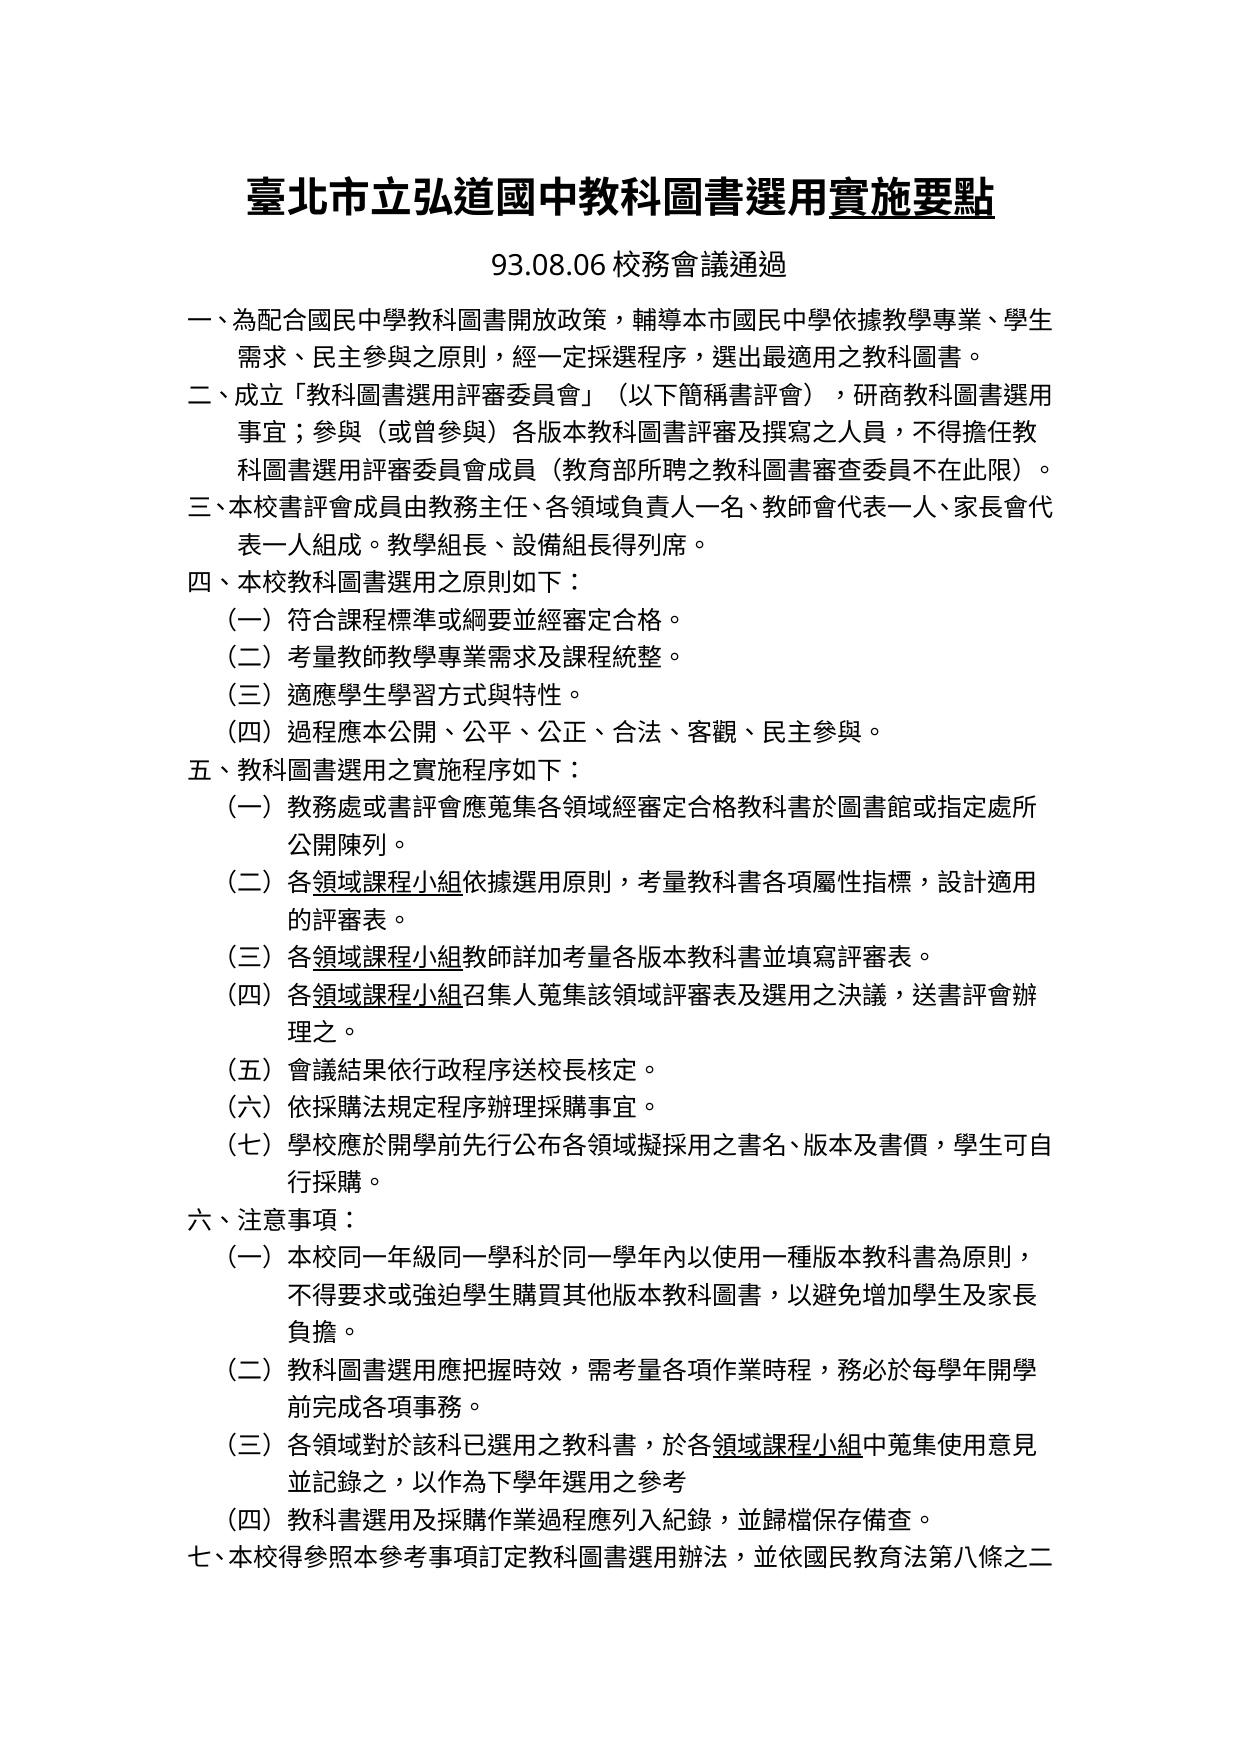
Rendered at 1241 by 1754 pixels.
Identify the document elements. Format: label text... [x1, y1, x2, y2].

text 三、本校書評會成員由教務主任、各領域負責人一名、教師會代表一人、家長會代表一人組成。教學組長、設備組長得列席。 [187, 487, 1053, 562]
subtitle 六、注意事項： [187, 1200, 1053, 1237]
text （一）本校同一年級同一學科於同一學年內以使用一種版本教科書為原則，不得要求或強迫學生購買其他版本教科圖書，以避免增加學生及家長負擔。 [212, 1237, 1053, 1350]
text （四）教科書選用及採購作業過程應列入紀錄，並歸檔保存備查。 [187, 1500, 1053, 1537]
text 臺北市立弘道國中教科圖書選用實施要點 [187, 164, 1053, 225]
text （六）依採購法規定程序辦理採購事宜。 [187, 1087, 1053, 1125]
text （二）各領域課程小組依據選用原則，考量教科書各項屬性指標，設計適用的評審表。 [212, 862, 1053, 937]
text 93.08.06校務會議通過 [225, 225, 1053, 300]
text （四）各領域課程小組召集人蒐集該領域評審表及選用之決議，送書評會辦理之。 [212, 975, 1053, 1050]
text 五、教科圖書選用之實施程序如下： [187, 750, 1053, 787]
text （四）過程應本公開、公平、公正、合法、客觀、民主參與。 [187, 712, 1053, 750]
text （二）考量教師教學專業需求及課程統整。 [187, 637, 1053, 675]
text （三）各領域對於該科已選用之教科書，於各領域課程小組中蒐集使用意見並記錄之，以作為下學年選用之參考 [212, 1425, 1053, 1500]
text （三）各領域課程小組教師詳加考量各版本教科書並填寫評審表。 [187, 937, 1053, 975]
text 四、本校教科圖書選用之原則如下： [187, 562, 1053, 600]
text 一、為配合國民中學教科圖書開放政策，輔導本市國民中學依據教學專業、學生需求、民主參與之原則，經一定採選程序，選出最適用之教科圖書。 [187, 300, 1053, 375]
text （一）符合課程標準或綱要並經審定合格。 [187, 600, 1053, 637]
text （一）教務處或書評會應蒐集各領域經審定合格教科書於圖書館或指定處所公開陳列。 [212, 787, 1053, 862]
text 二、成立「教科圖書選用評審委員會」（以下簡稱書評會），研商教科圖書選用事宜；參與（或曾參與）各版本教科圖書評審及撰寫之人員，不得擔任教科圖書選用評審委員會成員（教育部所聘之教科圖書審查委員不在此限）。 [187, 375, 1053, 487]
text （五）會議結果依行政程序送校長核定。 [187, 1050, 1053, 1087]
text （二）教科圖書選用應把握時效，需考量各項作業時程，務必於每學年開學前完成各項事務。 [212, 1350, 1053, 1425]
text （七）學校應於開學前先行公布各領域擬採用之書名、版本及書價，學生可自行採購。 [212, 1125, 1053, 1200]
subtitle 七、本校得參照本參考事項訂定教科圖書選用辦法，並依國民教育法第八條之二 [187, 1537, 1053, 1575]
text （三）適應學生學習方式與特性。 [187, 675, 1053, 712]
